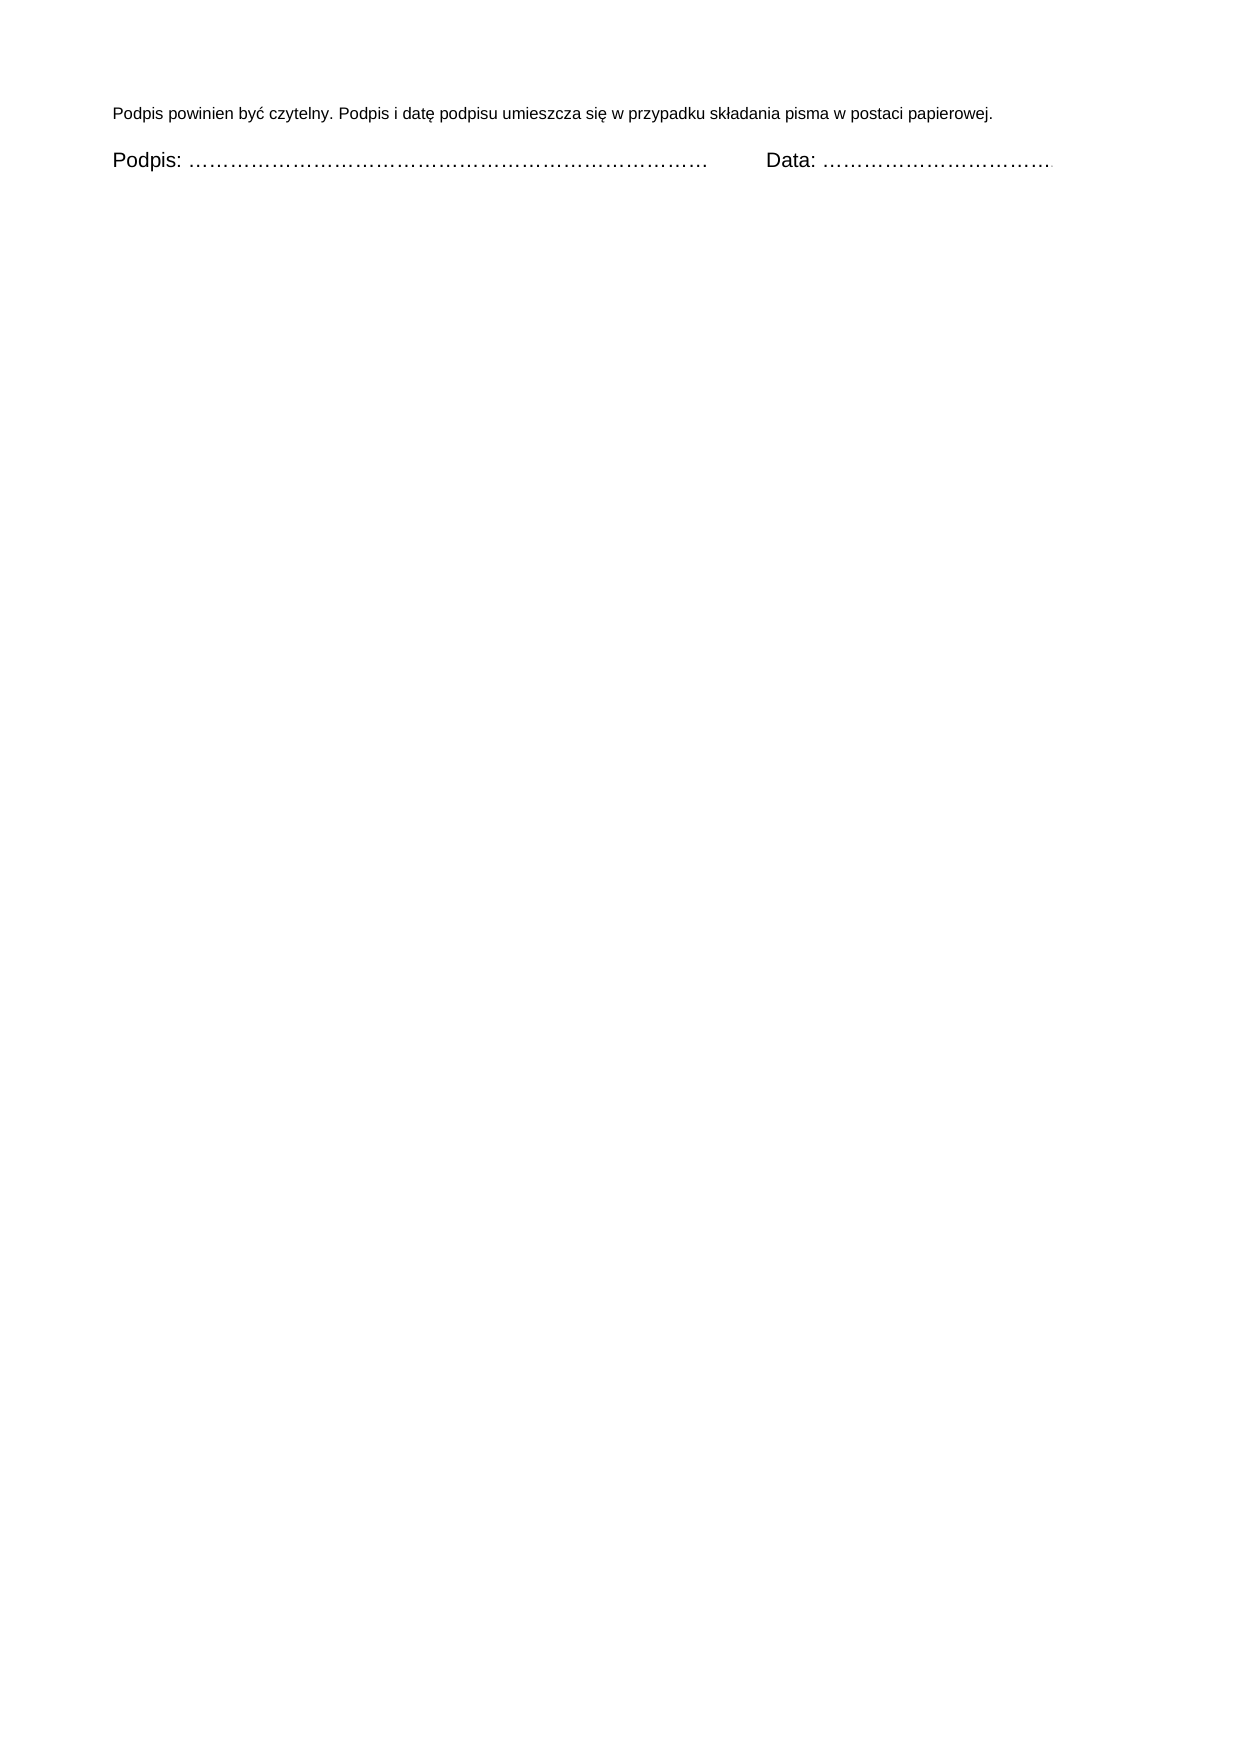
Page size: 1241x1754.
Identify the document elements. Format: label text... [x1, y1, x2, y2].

text Podpis: ………………………………………………………………… Data: ……………………………D [112, 148, 1128, 172]
text Podpis powinien być czytelny. Podpis i datę podpisu umieszcza się w przypadku składania pisma w postaci papierowej. [112, 103, 1128, 123]
